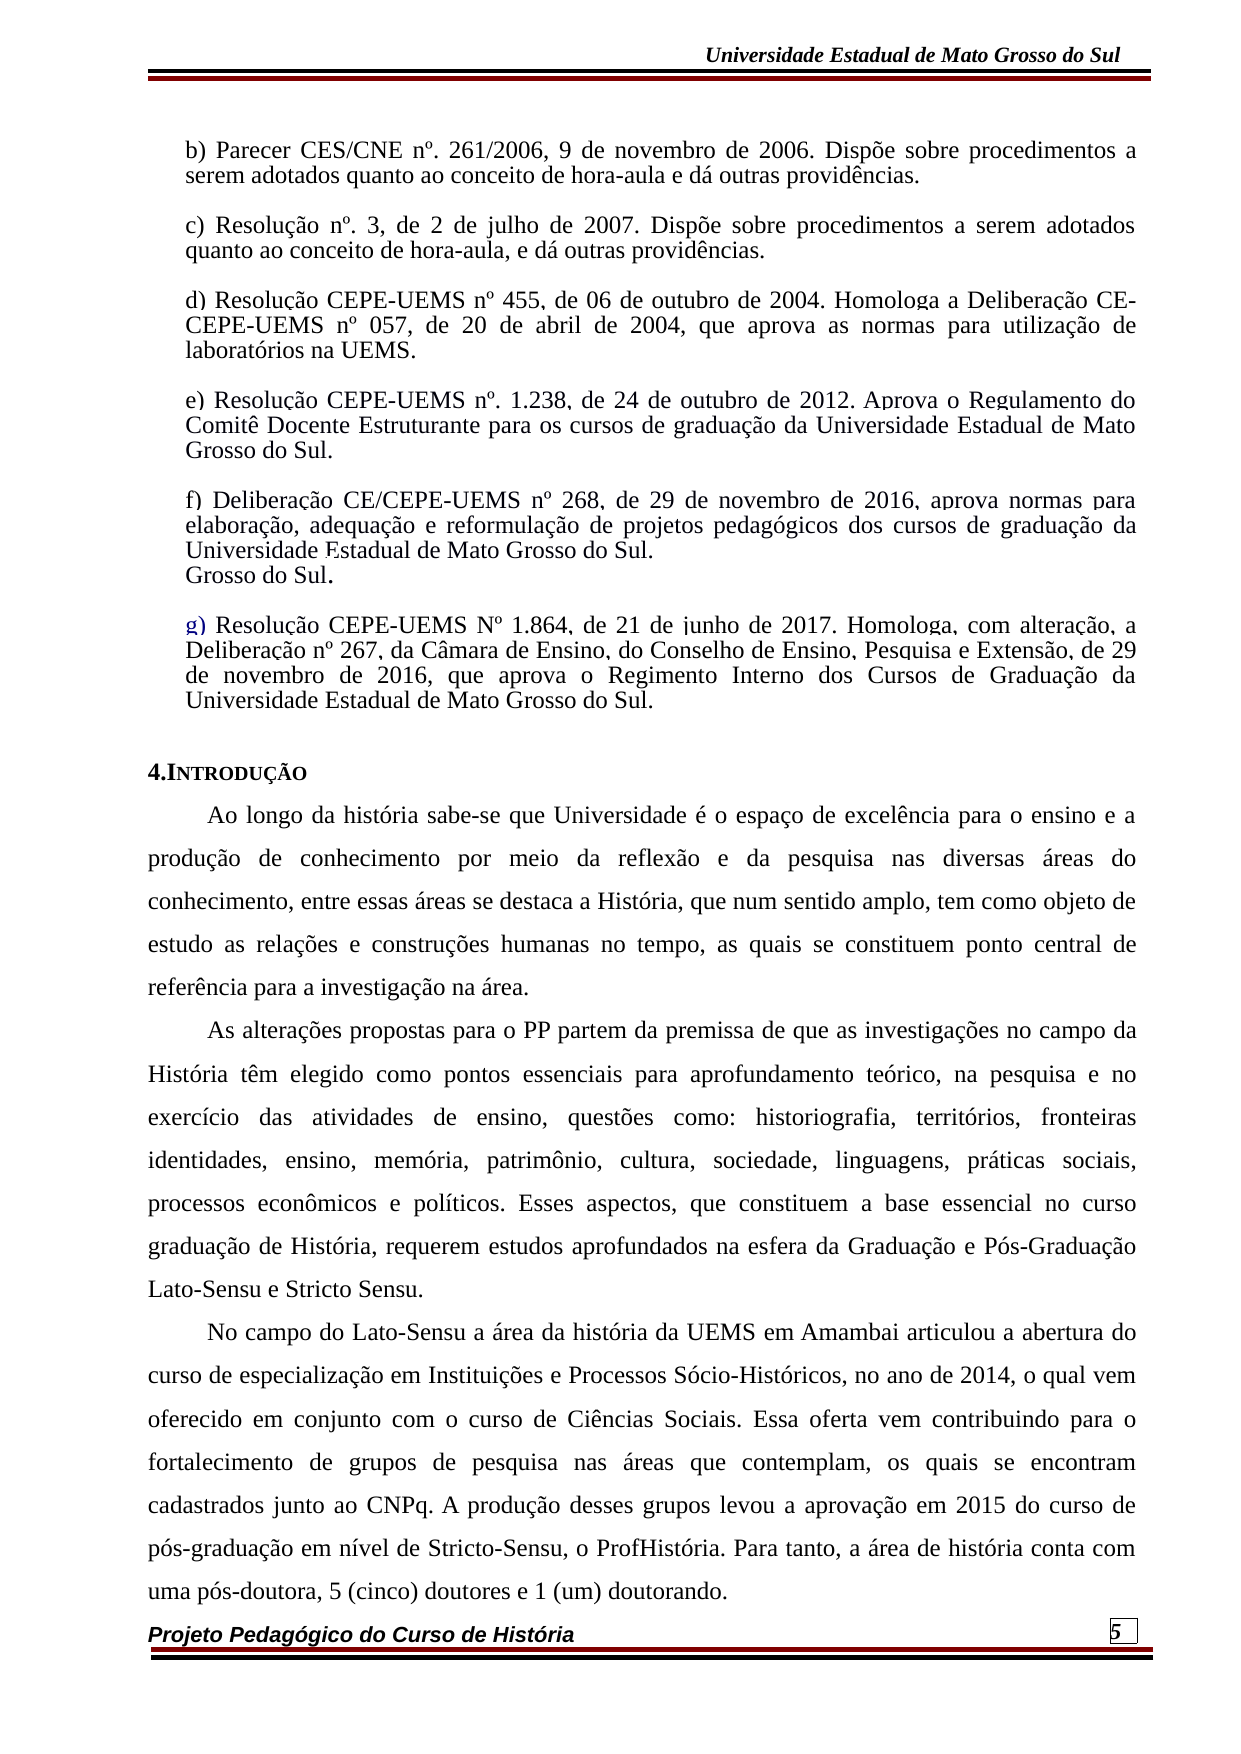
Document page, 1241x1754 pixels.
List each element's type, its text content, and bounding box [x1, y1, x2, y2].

text No campo do Lato-Sensu a área da história da UEMS em Amambai articulou a abertura do curso de especialização em Instituições e Processos Sócio-Históricos, no ano de 2014, o qual vem oferecido em conjunto com o curso de Ciências Sociais. Essa oferta vem contribuindo para o fortalecimento de grupos de pesquisa nas áreas que contemplam, os quais se encontram cadastrados junto ao CNPq. A produção desses grupos levou a aprovação em 2015 do curso de pós-graduação em nível de Stricto-Sensu, o ProfHistória. Para tanto, a área de história conta com uma pós-doutora, 5 (cinco) doutores e 1 (um) doutorando. [148, 1317, 1137, 1605]
text As alterações propostas para o PP partem da premissa de que as investigações no campo da História têm elegido como pontos essenciais para aprofundamento teórico, na pesquisa e no exercício das atividades de ensino, questões como: historiografia, territórios, fronteiras identidades, ensino, memória, patrimônio, cultura, sociedade, linguagens, práticas sociais, processos econômicos e políticos. Esses aspectos, que constituem a base essencial no curso graduação de História, requerem estudos aprofundados na esfera da Graduação e Pós-Graduação Lato-Sensu e Stricto Sensu. [148, 1016, 1137, 1303]
text Ao longo da história sabe-se que Universidade é o espaço de excelência para o ensino e a produção de conhecimento por meio da reflexão e da pesquisa nas diversas áreas do conhecimento, entre essas áreas se destaca a História, que num sentido amplo, tem como objeto de estudo as relações e construções humanas no tempo, as quais se constituem ponto central de referência para a investigação na área. [148, 800, 1137, 1001]
text g) Resolução CEPE-UEMS Nº 1.864, de 21 de junho de 2017. Homologa, com alteração, a Deliberação nº 267, da Câmara de Ensino, do Conselho de Ensino, Pesquisa e Extensão, de 29 de novembro de 2016, que aprova o Regimento Interno dos Cursos de Graduação da Universidade Estadual de Mato Grosso do Sul. [185, 614, 1137, 714]
text e) Resolução CEPE-UEMS nº. 1.238, de 24 de outubro de 2012. Aprova o Regulamento do Comitê Docente Estruturante para os cursos de graduação da Universidade Estadual de Mato Grosso do Sul. [185, 389, 1137, 464]
text Grosso do Sul. [185, 564, 1137, 589]
text f) Deliberação CE/CEPE-UEMS nº 268, de 29 de novembro de 2016, aprova normas para elaboração, adequação e reformulação de projetos pedagógicos dos cursos de graduação da Universidade Estadual de Mato Grosso do Sul. [185, 489, 1137, 564]
text c) Resolução nº. 3, de 2 de julho de 2007. Dispõe sobre procedimentos a serem adotados quanto ao conceito de hora-aula, e dá outras providências. [185, 214, 1137, 264]
text d) Resolução CEPE-UEMS nº 455, de 06 de outubro de 2004. Homologa a Deliberação CE-CEPE-UEMS nº 057, de 20 de abril de 2004, que aprova as normas para utilização de laboratórios na UEMS. [185, 289, 1137, 364]
text b) Parecer CES/CNE nº. 261/2006, 9 de novembro de 2006. Dispõe sobre procedimentos a serem adotados quanto ao conceito de hora-aula e dá outras providências. [185, 139, 1137, 189]
list Introdução [148, 757, 1137, 786]
